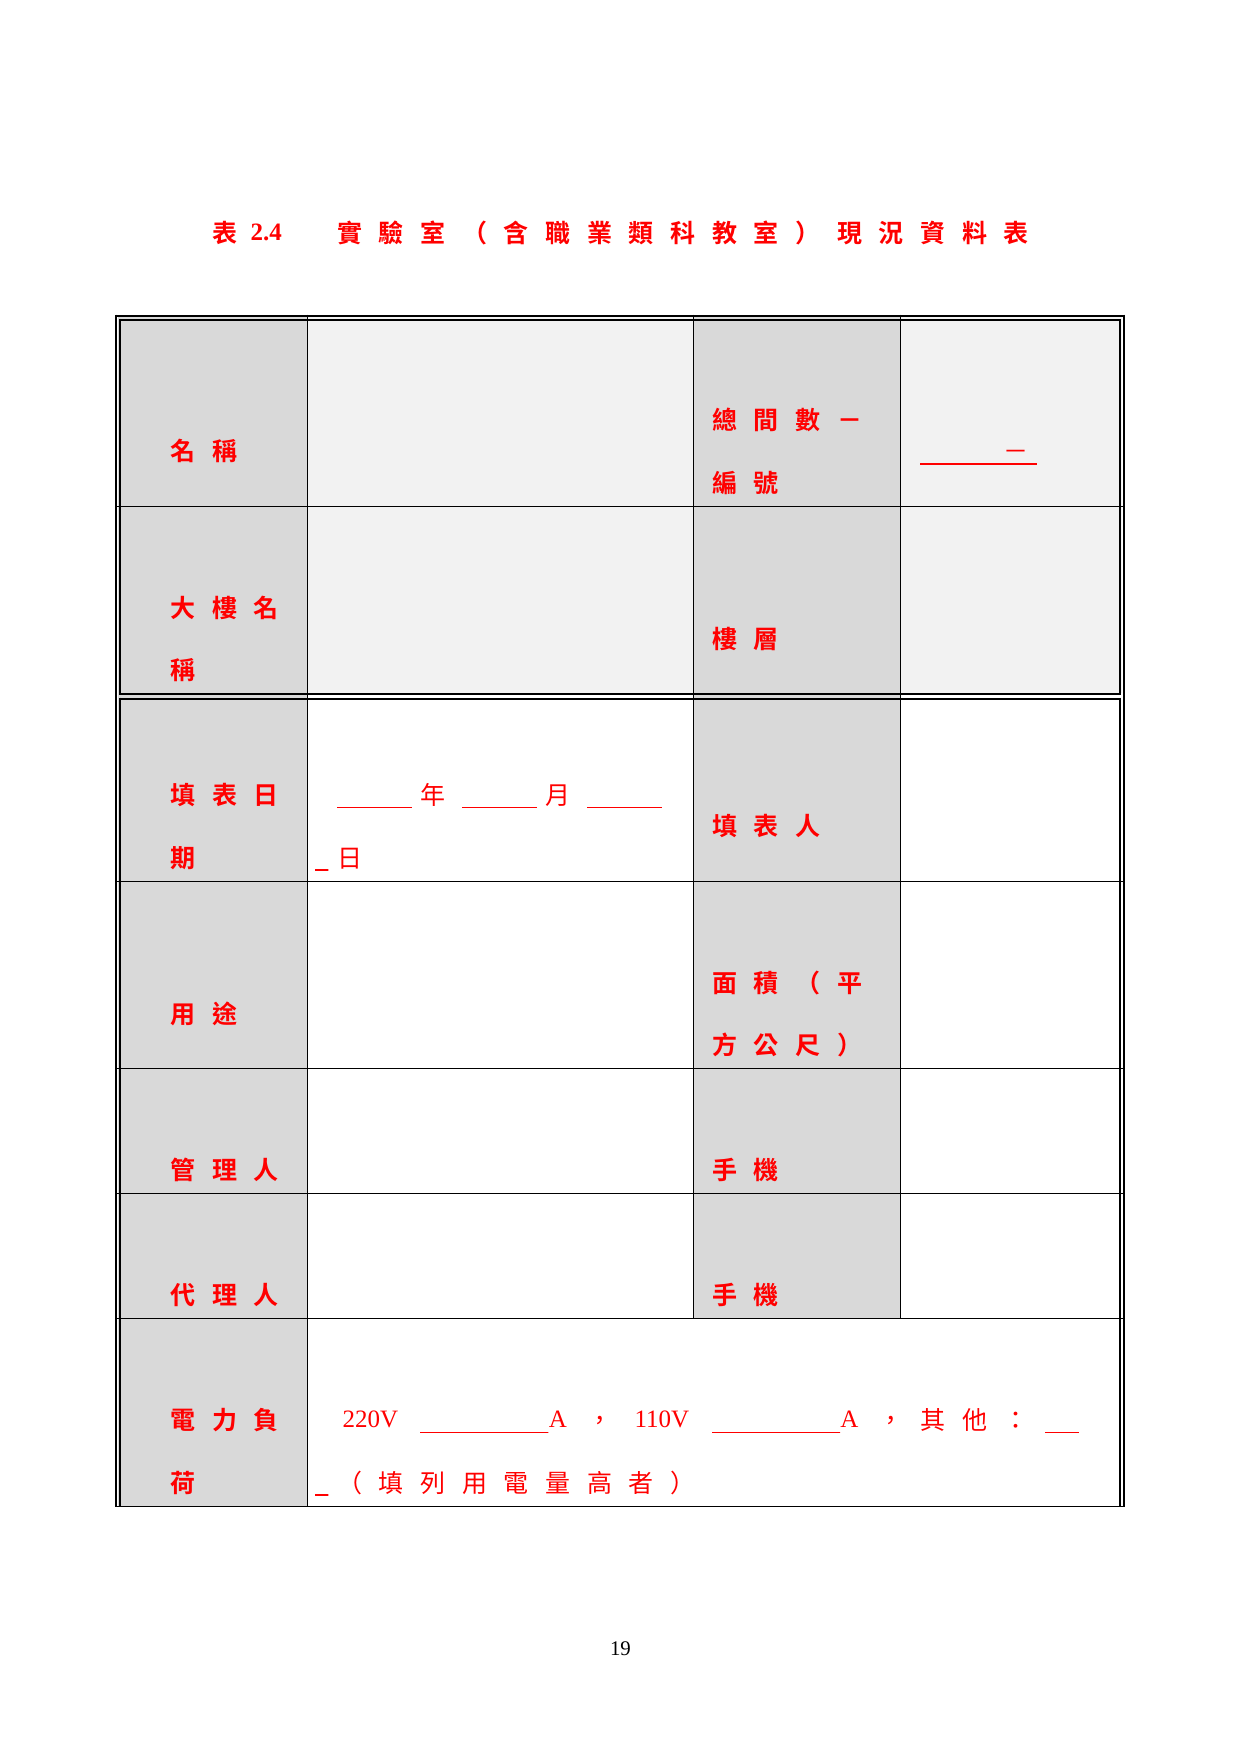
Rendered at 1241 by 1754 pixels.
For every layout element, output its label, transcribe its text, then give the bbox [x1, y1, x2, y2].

table_header 名稱 [121, 321, 307, 506]
table_cell [308, 1194, 693, 1318]
table_cell [308, 882, 693, 1068]
table_cell 手機 [694, 1069, 900, 1193]
text 表2.4 實驗室（含職業類科教室）現況資料表 [120, 189, 1120, 252]
table_cell 年 月 日 [308, 700, 693, 881]
table_cell 填表日期 [118, 693, 307, 881]
table_cell [901, 1069, 1119, 1193]
table_cell 代理人 [121, 1194, 307, 1318]
table_cell 填表人 [694, 700, 900, 881]
table_header [308, 321, 693, 506]
table_cell [308, 507, 693, 693]
table_cell [901, 700, 1119, 881]
table_cell [901, 882, 1119, 1068]
table_cell 電力負荷 [121, 1319, 307, 1506]
table_cell 手機 [694, 1194, 900, 1318]
table_cell 管理人 [121, 1069, 307, 1193]
table_cell 220V A，110V A，其他： （填列用電量高者） [308, 1319, 1119, 1506]
table_cell [901, 1194, 1119, 1318]
table_cell 用途 [121, 882, 307, 1068]
table_cell 大樓名稱 [121, 507, 307, 693]
table_cell [901, 507, 1119, 693]
table_cell 樓層 [694, 507, 900, 693]
table_header － [901, 321, 1119, 506]
table_cell [901, 693, 1122, 881]
table_cell [308, 1069, 693, 1193]
table_cell 面積（平方公尺） [694, 882, 900, 1068]
table_header 總間數－編號 [694, 321, 900, 506]
